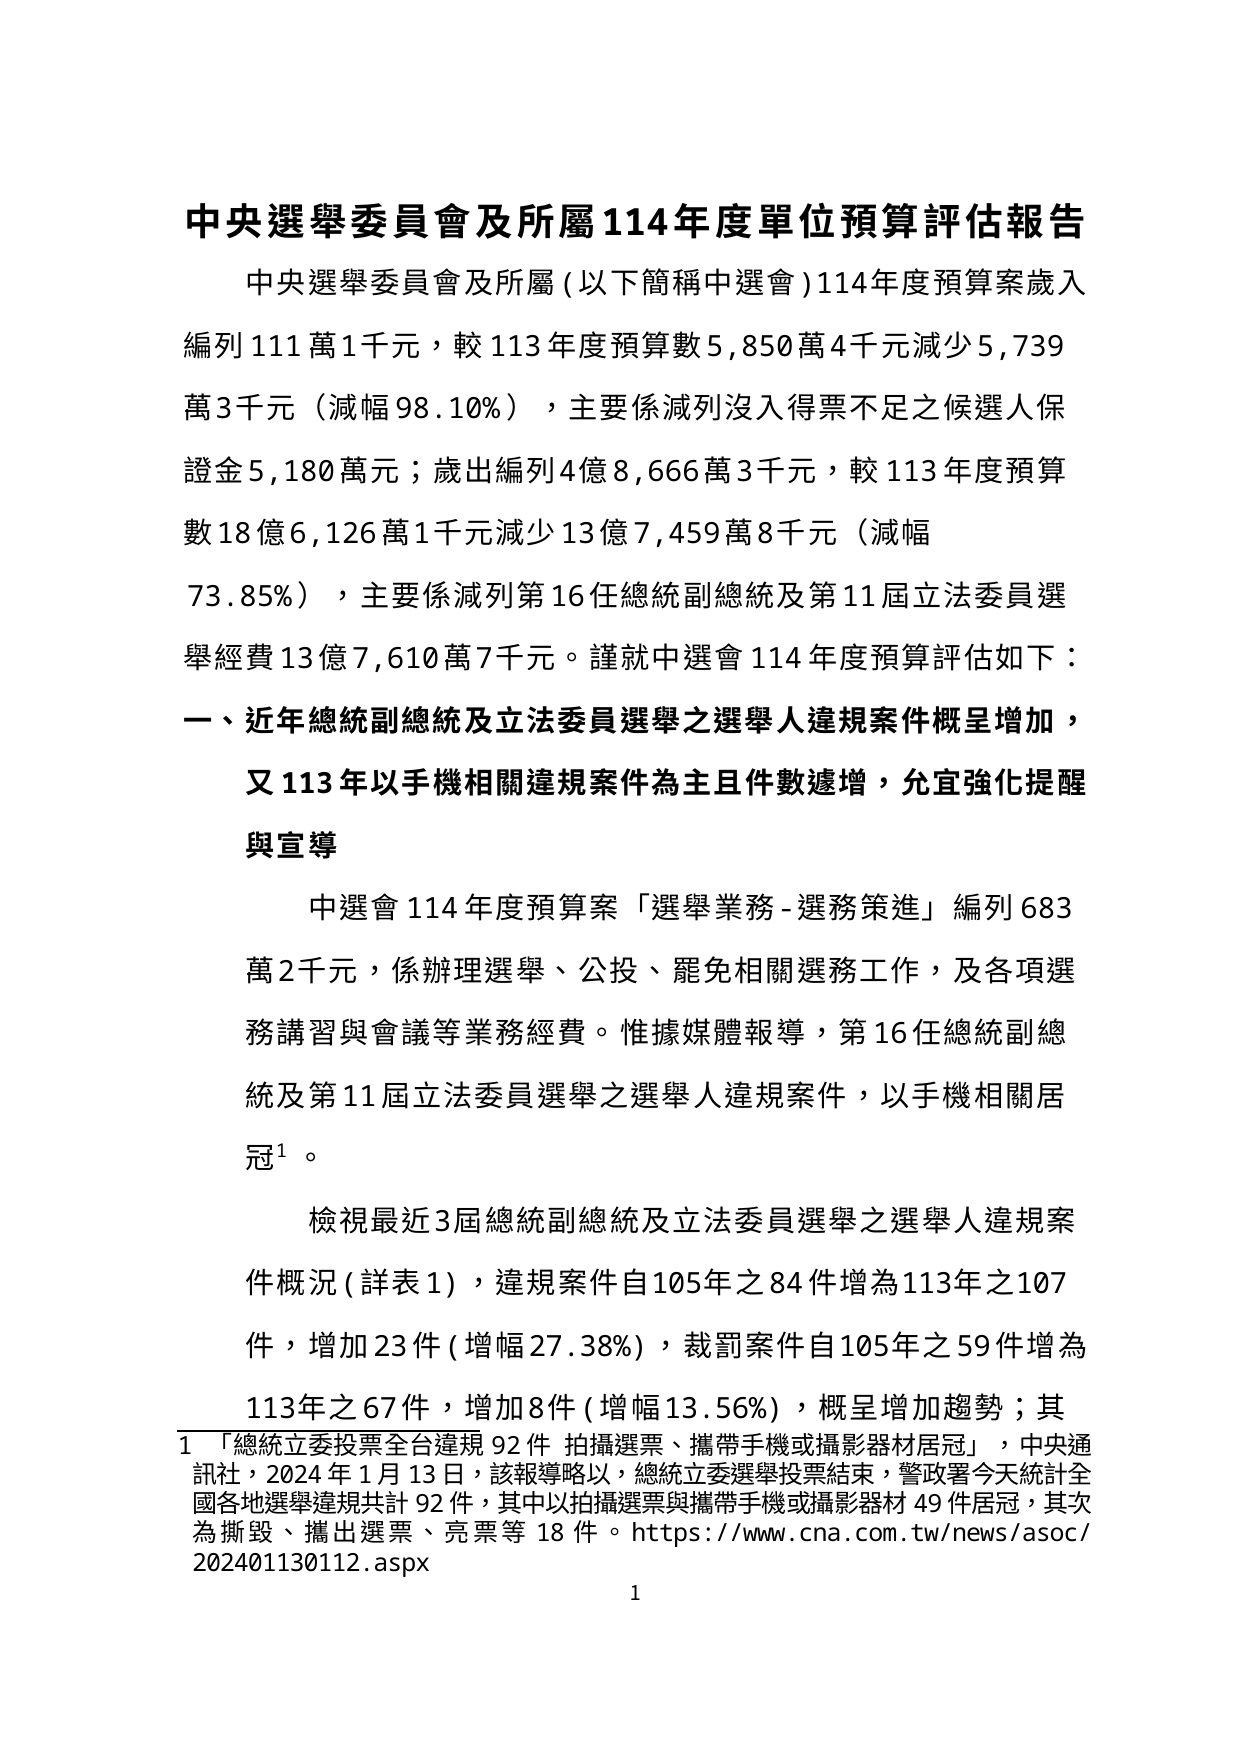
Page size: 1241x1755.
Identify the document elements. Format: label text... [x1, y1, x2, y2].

text 一、近年總統副總統及立法委員選舉之選舉人違規案件概呈增加，又113年以手機相關違規案件為主且件數遽增，允宜強化提醒與宣導 [182, 677, 1088, 865]
text 中央選舉委員會及所屬114年度單位預算評估報告 [182, 177, 1088, 240]
text 檢視最近3屆總統副總統及立法委員選舉之選舉人違規案件概況(詳表1)，違規案件自105年之84件增為113年之107件，增加23件(增幅27.38%)，裁罰案件自105年之59件增為113年之67件，增加8件(增幅13.56%)，概呈增加趨勢；其 [241, 1177, 1088, 1427]
text 中央選舉委員會及所屬(以下簡稱中選會)114年度預算案歲入編列111萬1千元，較113年度預算數5,850萬4千元減少5,739萬3千元（減幅98.10%），主要係減列沒入得票不足之候選人保證金5,180萬元；歲出編列4億8,666萬3千元，較113年度預算數18億6,126萬1千元減少13億7,459萬8千元（減幅73.85%），主要係減列第16任總統副總統及第11屆立法委員選舉經費13億7,610萬7千元。謹就中選會114年度預算評估如下： [182, 240, 1088, 677]
text 「總統立委投票全台違規92件 拍攝選票、攜帶手機或攝影器材居冠」，中央通訊社，2024年1月13日，該報導略以，總統立委選舉投票結束，警政署今天統計全國各地選舉違規共計92件，其中以拍攝選票與攜帶手機或攝影器材49件居冠，其次為撕毀、攜出選票、亮票等18件。https://www.cna.com.tw/news/asoc/202401130112.aspx [177, 1431, 1093, 1577]
text 中選會114年度預算案「選舉業務-選務策進」編列683萬2千元，係辦理選舉、公投、罷免相關選務工作，及各項選務講習與會議等業務經費。惟據媒體報導，第16任總統副總統及第11屆立法委員選舉之選舉人違規案件，以手機相關居冠。 [241, 865, 1088, 1177]
